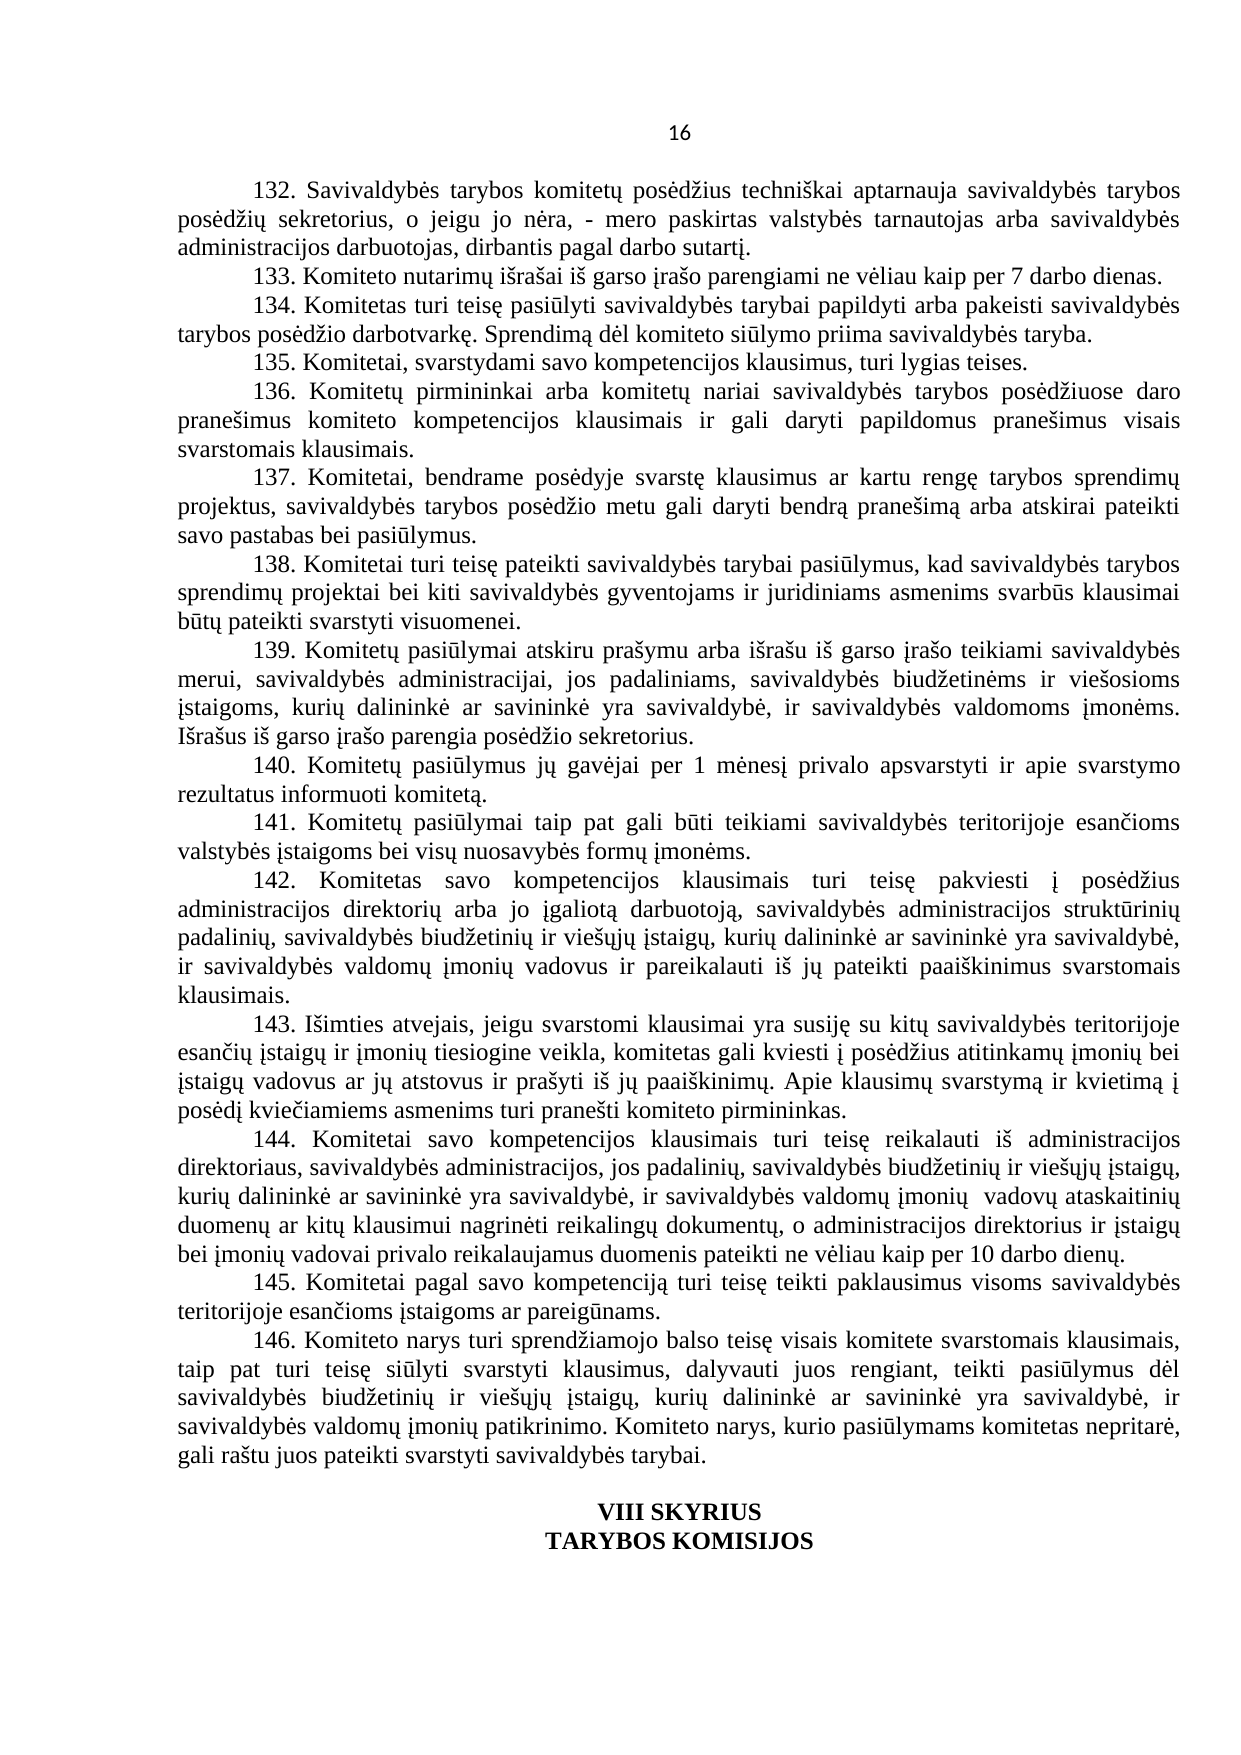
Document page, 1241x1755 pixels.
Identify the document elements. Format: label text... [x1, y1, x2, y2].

text 145. Komitetai pagal savo kompetenciją turi teisę teikti paklausimus visoms savivaldybės teritorijoje esančioms įstaigoms ar pareigūnams. [177, 1267, 1181, 1325]
text 132. Savivaldybės tarybos komitetų posėdžius techniškai aptarnauja savivaldybės tarybos posėdžių sekretorius, o jeigu jo nėra, - mero paskirtas valstybės tarnautojas arba savivaldybės administracijos darbuotojas, dirbantis pagal darbo sutartį. [177, 175, 1181, 261]
text TARYBOS KOMISIJOS [177, 1526, 1181, 1555]
text 136. Komitetų pirmininkai arba komitetų nariai savivaldybės tarybos posėdžiuose daro pranešimus komiteto kompetencijos klausimais ir gali daryti papildomus pranešimus visais svarstomais klausimais. [177, 376, 1181, 462]
text 141. Komitetų pasiūlymai taip pat gali būti teikiami savivaldybės teritorijoje esančioms valstybės įstaigoms bei visų nuosavybės formų įmonėms. [177, 807, 1181, 865]
text 143. Išimties atvejais, jeigu svarstomi klausimai yra susiję su kitų savivaldybės teritorijoje esančių įstaigų ir įmonių tiesiogine veikla, komitetas gali kviesti į posėdžius atitinkamų įmonių bei įstaigų vadovus ar jų atstovus ir prašyti iš jų paaiškinimų. Apie klausimų svarstymą ir kvietimą į posėdį kviečiamiems asmenims turi pranešti komiteto pirmininkas. [177, 1009, 1181, 1124]
text 137. Komitetai, bendrame posėdyje svarstę klausimus ar kartu rengę tarybos sprendimų projektus, savivaldybės tarybos posėdžio metu gali daryti bendrą pranešimą arba atskirai pateikti savo pastabas bei pasiūlymus. [177, 462, 1181, 549]
text 133. Komiteto nutarimų išrašai iš garso įrašo parengiami ne vėliau kaip per 7 darbo dienas. [177, 261, 1181, 290]
text 134. Komitetas turi teisę pasiūlyti savivaldybės tarybai papildyti arba pakeisti savivaldybės tarybos posėdžio darbotvarkę. Sprendimą dėl komiteto siūlymo priima savivaldybės taryba. [177, 290, 1181, 347]
text 146. Komiteto narys turi sprendžiamojo balso teisę visais komitete svarstomais klausimais, taip pat turi teisę siūlyti svarstyti klausimus, dalyvauti juos rengiant, teikti pasiūlymus dėl savivaldybės biudžetinių ir viešųjų įstaigų, kurių dalininkė ar savininkė yra savivaldybė, ir savivaldybės valdomų įmonių patikrinimo. Komiteto narys, kurio pasiūlymams komitetas nepritarė, gali raštu juos pateikti svarstyti savivaldybės tarybai. [177, 1325, 1181, 1469]
text 142. Komitetas savo kompetencijos klausimais turi teisę pakviesti į posėdžius administracijos direktorių arba jo įgaliotą darbuotoją, savivaldybės administracijos struktūrinių padalinių, savivaldybės biudžetinių ir viešųjų įstaigų, kurių dalininkė ar savininkė yra savivaldybė, ir savivaldybės valdomų įmonių vadovus ir pareikalauti iš jų pateikti paaiškinimus svarstomais klausimais. [177, 865, 1181, 1009]
text 138. Komitetai turi teisę pateikti savivaldybės tarybai pasiūlymus, kad savivaldybės tarybos sprendimų projektai bei kiti savivaldybės gyventojams ir juridiniams asmenims svarbūs klausimai būtų pateikti svarstyti visuomenei. [177, 549, 1181, 635]
text 140. Komitetų pasiūlymus jų gavėjai per 1 mėnesį privalo apsvarstyti ir apie svarstymo rezultatus informuoti komitetą. [177, 750, 1181, 807]
text 144. Komitetai savo kompetencijos klausimais turi teisę reikalauti iš administracijos direktoriaus, savivaldybės administracijos, jos padalinių, savivaldybės biudžetinių ir viešųjų įstaigų, kurių dalininkė ar savininkė yra savivaldybė, ir savivaldybės valdomų įmonių vadovų ataskaitinių duomenų ar kitų klausimui nagrinėti reikalingų dokumentų, o administracijos direktorius ir įstaigų bei įmonių vadovai privalo reikalaujamus duomenis pateikti ne vėliau kaip per 10 darbo dienų. [177, 1124, 1181, 1267]
text VIII SKYRIUS [177, 1497, 1181, 1526]
text 135. Komitetai, svarstydami savo kompetencijos klausimus, turi lygias teises. [177, 347, 1181, 376]
text 139. Komitetų pasiūlymai atskiru prašymu arba išrašu iš garso įrašo teikiami savivaldybės merui, savivaldybės administracijai, jos padaliniams, savivaldybės biudžetinėms ir viešosioms įstaigoms, kurių dalininkė ar savininkė yra savivaldybė, ir savivaldybės valdomoms įmonėms. Išrašus iš garso įrašo parengia posėdžio sekretorius. [177, 635, 1181, 750]
